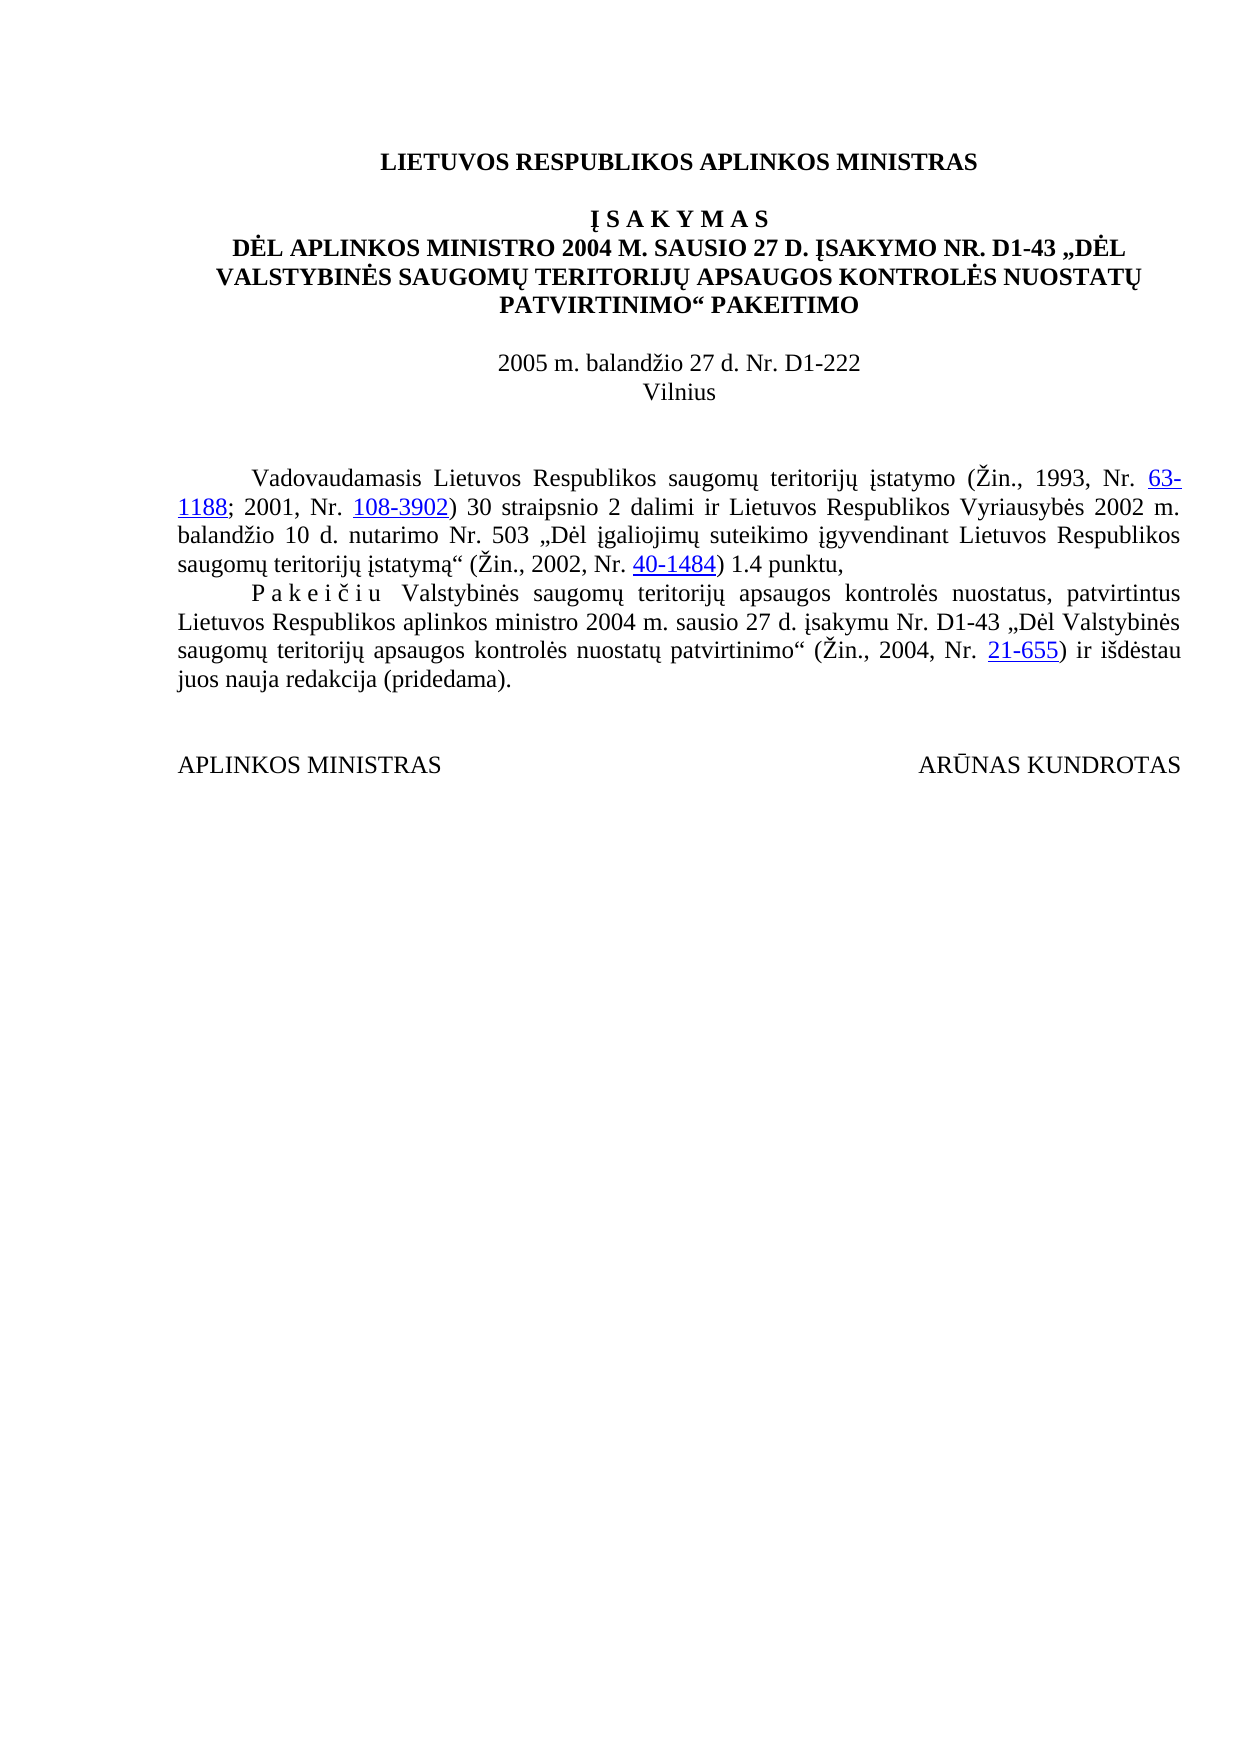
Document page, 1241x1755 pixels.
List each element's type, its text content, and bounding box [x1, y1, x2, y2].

text Vilnius [177, 377, 1181, 406]
text Į S A K Y M A S [177, 204, 1181, 233]
text LIETUVOS RESPUBLIKOS APLINKOS MINISTRAS [177, 147, 1181, 176]
text Pakeičiu Valstybinės saugomų teritorijų apsaugos kontrolės nuostatus, patvirtintus Lietuvos Respublikos aplinkos ministro 2004 m. sausio 27 d. įsakymu Nr. D1-43 „Dėl Valstybinės saugomų teritorijų apsaugos kontrolės nuostatų patvirtinimo“ (Žin., 2004, Nr. 21-655) ir išdėstau juos nauja redakcija (pridedama). [177, 578, 1181, 693]
text 2005 m. balandžio 27 d. Nr. D1-222 [177, 348, 1181, 377]
text DĖL APLINKOS MINISTRO 2004 M. SAUSIO 27 D. ĮSAKYMO NR. D1-43 „DĖL VALSTYBINĖS SAUGOMŲ TERITORIJŲ APSAUGOS KONTROLĖS NUOSTATŲ PATVIRTINIMO“ PAKEITIMO [177, 233, 1181, 319]
text APLINKOS MINISTRAS ARŪNAS KUNDROTAS [177, 751, 1181, 779]
text Vadovaudamasis Lietuvos Respublikos saugomų teritorijų įstatymo (Žin., 1993, Nr. 63-1188; 2001, Nr. 108-3902) 30 straipsnio 2 dalimi ir Lietuvos Respublikos Vyriausybės 2002 m. balandžio 10 d. nutarimo Nr. 503 „Dėl įgaliojimų suteikimo įgyvendinant Lietuvos Respublikos saugomų teritorijų įstatymą“ (Žin., 2002, Nr. 40-1484) 1.4 punktu, [177, 463, 1181, 578]
